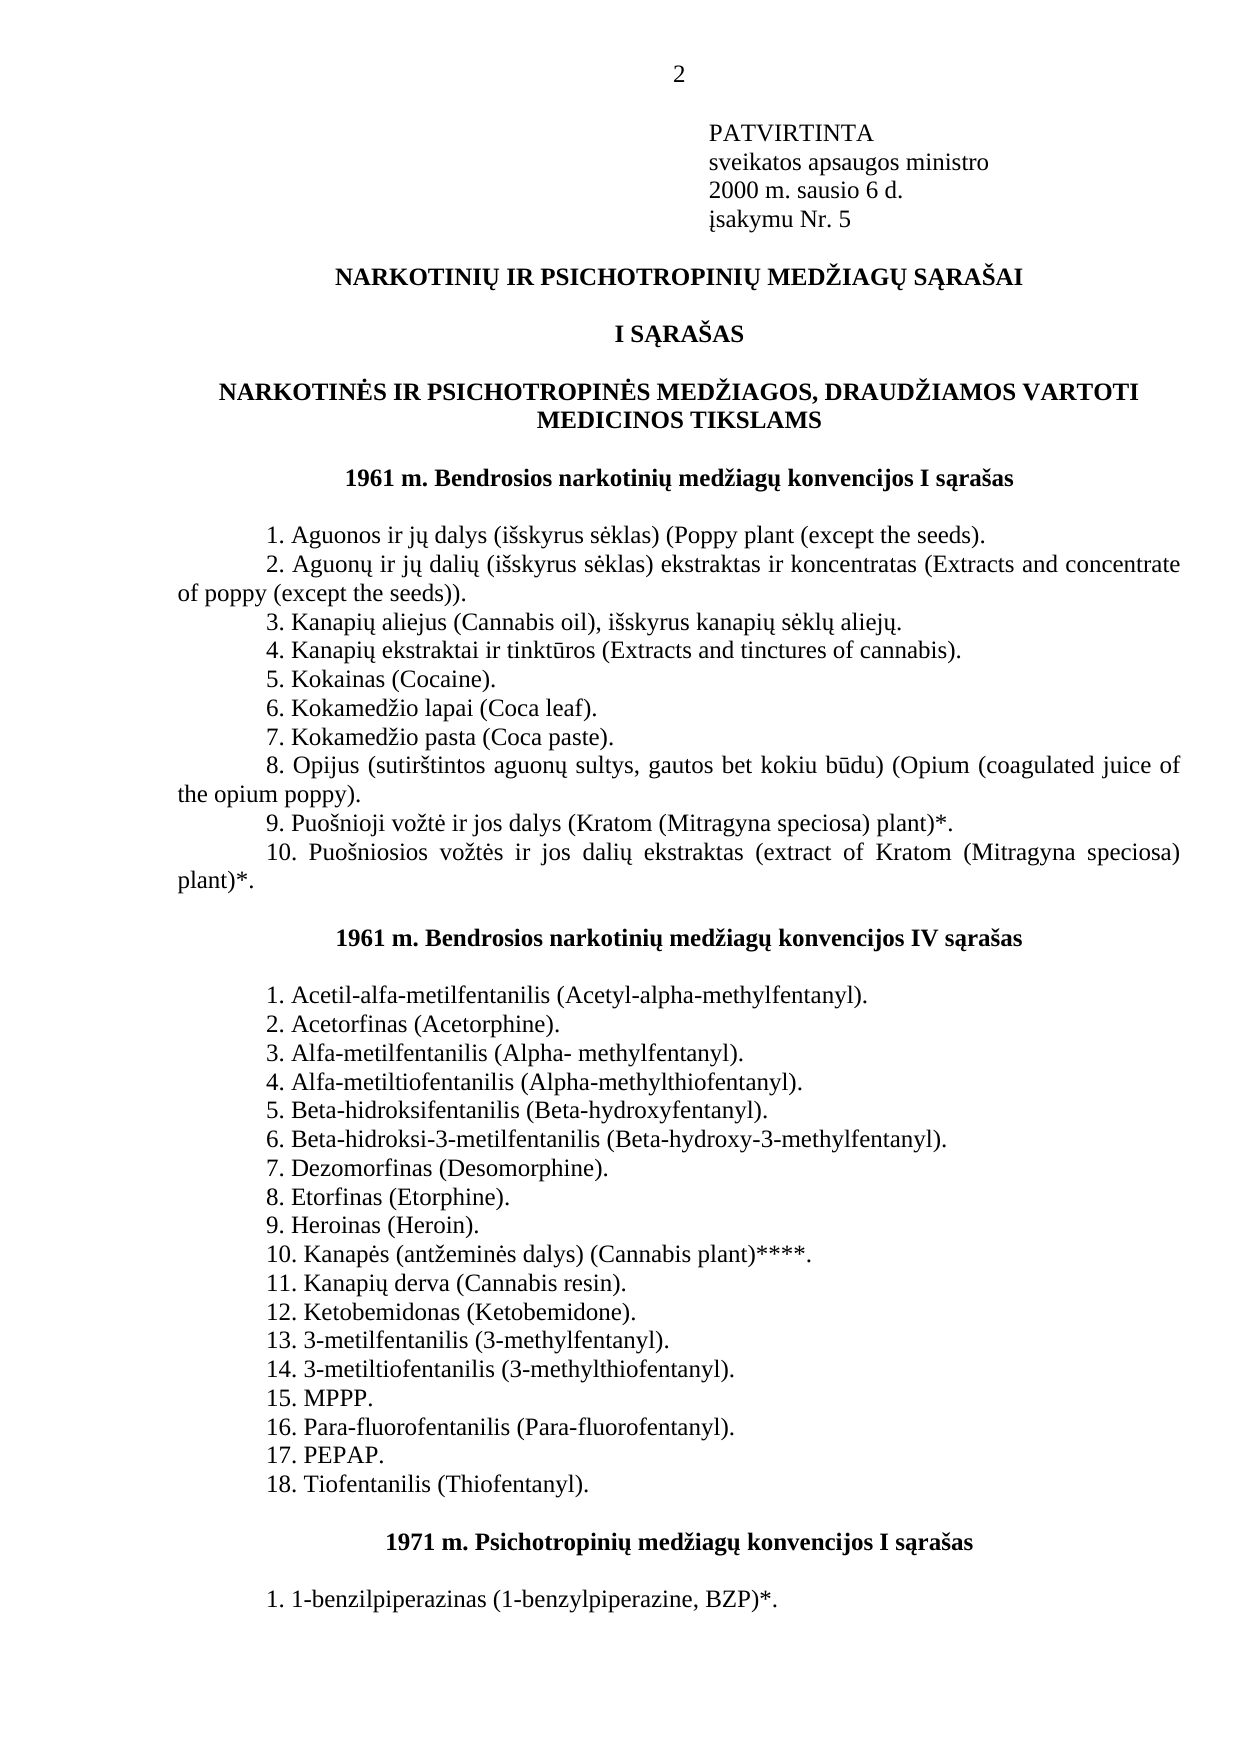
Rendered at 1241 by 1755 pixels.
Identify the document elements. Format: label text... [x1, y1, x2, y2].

text 6. Kokamedžio lapai (Coca leaf). [177, 693, 1181, 722]
text 13. 3-metilfentanilis (3-methylfentanyl). [177, 1326, 1181, 1354]
text I SĄRAŠAS [177, 319, 1181, 348]
text 10. Puošniosios vožtės ir jos dalių ekstraktas (extract of Kratom (Mitragyna speciosa) plant)*. [177, 837, 1181, 894]
text sveikatos apsaugos ministro [177, 147, 1181, 176]
text 1971 m. Psichotropinių medžiagų konvencijos I sąrašas [177, 1527, 1181, 1556]
text 9. Heroinas (Heroin). [177, 1211, 1181, 1239]
text 4. Kanapių ekstraktai ir tinktūros (Extracts and tinctures of cannabis). [177, 636, 1181, 664]
text 18. Tiofentanilis (Thiofentanyl). [177, 1469, 1181, 1498]
text 1. Aguonos ir jų dalys (išskyrus sėklas) (Poppy plant (except the seeds). [177, 521, 1181, 549]
text NARKOTINĖS IR PSICHOTROPINĖS MEDŽIAGOS, DRAUDŽIAMOS VARTOTI MEDICINOS TIKSLAMS [177, 377, 1181, 434]
text 4. Alfa-metiltiofentanilis (Alpha-methylthiofentanyl). [177, 1067, 1181, 1096]
text 9. Puošnioji vožtė ir jos dalys (Kratom (Mitragyna speciosa) plant)*. [177, 808, 1181, 837]
text 3. Kanapių aliejus (Cannabis oil), išskyrus kanapių sėklų aliejų. [177, 607, 1181, 636]
text 16. Para-fluorofentanilis (Para-fluorofentanyl). [177, 1412, 1181, 1441]
text 1. Acetil-alfa-metilfentanilis (Acetyl-alpha-methylfentanyl). [177, 981, 1181, 1009]
text 8. Opijus (sutirštintos aguonų sultys, gautos bet kokiu būdu) (Opium (coagulated juice of the opium poppy). [177, 751, 1181, 808]
text 5. Beta-hidroksifentanilis (Beta-hydroxyfentanyl). [177, 1096, 1181, 1124]
text 8. Etorfinas (Etorphine). [177, 1182, 1181, 1211]
text 2000 m. sausio 6 d. [177, 176, 1181, 204]
text įsakymu Nr. 5 [177, 204, 1181, 233]
text 7. Kokamedžio pasta (Coca paste). [177, 722, 1181, 751]
text 14. 3-metiltiofentanilis (3-methylthiofentanyl). [177, 1354, 1181, 1383]
text 15. MPPP. [177, 1383, 1181, 1412]
text 1961 m. Bendrosios narkotinių medžiagų konvencijos I sąrašas [177, 463, 1181, 492]
text 10. Kanapės (antžeminės dalys) (Cannabis plant)****. [177, 1239, 1181, 1268]
text 3. Alfa-metilfentanilis (Alpha- methylfentanyl). [177, 1038, 1181, 1067]
text PATVIRTINTA [709, 118, 1181, 147]
text 5. Kokainas (Cocaine). [177, 664, 1181, 693]
text 17. PEPAP. [177, 1441, 1181, 1469]
text 1961 m. Bendrosios narkotinių medžiagų konvencijos IV sąrašas [177, 923, 1181, 952]
text 11. Kanapių derva (Cannabis resin). [177, 1268, 1181, 1297]
text 1. 1-benzilpiperazinas (1-benzylpiperazine, BZP)*. [177, 1584, 1181, 1613]
text 2. Aguonų ir jų dalių (išskyrus sėklas) ekstraktas ir koncentratas (Extracts and concentrate of poppy (except the seeds)). [177, 549, 1181, 607]
text 2. Acetorfinas (Acetorphine). [177, 1009, 1181, 1038]
text 7. Dezomorfinas (Desomorphine). [177, 1153, 1181, 1182]
text 12. Ketobemidonas (Ketobemidone). [177, 1297, 1181, 1326]
text NARKOTINIŲ IR PSICHOTROPINIŲ MEDŽIAGŲ SĄRAŠAI [177, 262, 1181, 291]
text 6. Beta-hidroksi-3-metilfentanilis (Beta-hydroxy-3-methylfentanyl). [177, 1124, 1181, 1153]
